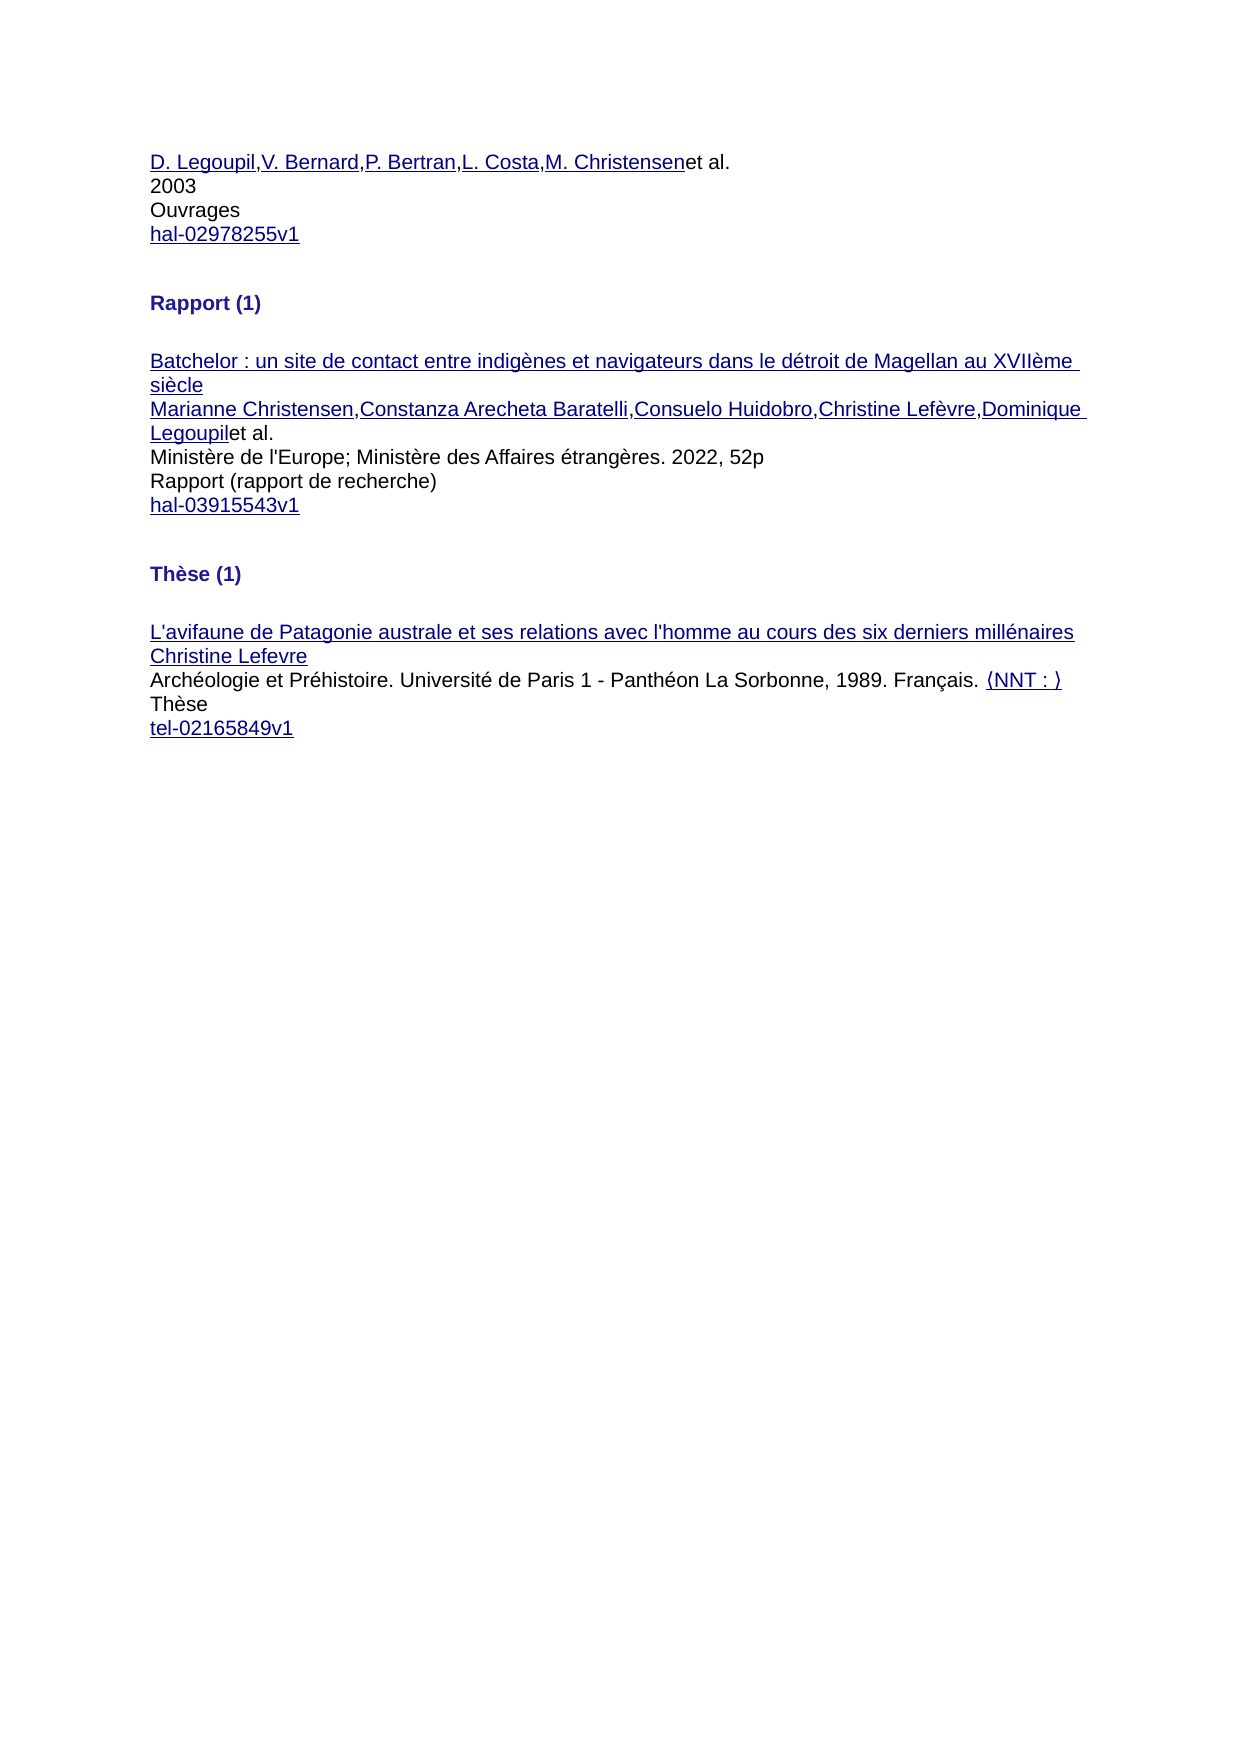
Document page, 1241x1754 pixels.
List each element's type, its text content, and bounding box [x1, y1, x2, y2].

subtitle Thèse (1) [150, 561, 1090, 585]
table_header L'avifaune de Patagonie australe et ses relations avec l'homme au cours des six derniers millénaires Christine Lefevre Archéologie et Préhistoire. Université de Paris 1 - Panthéon La Sorbonne, 1989. Français. ⟨NNT : ⟩ Thèse tel-02165849v1 [150, 620, 1090, 739]
subtitle Rapport (1) [150, 291, 1090, 314]
table_cell D. Legoupil,V. Bernard,P. Bertran,L. Costa,M. Christensenet al. 2003 Ouvrages hal-02978255v1 [150, 150, 1090, 246]
table_header Batchelor : un site de contact entre indigènes et navigateurs dans le détroit de Magellan au XVIIème siècle Marianne Christensen,Constanza Arecheta Baratelli,Consuelo Huidobro,Christine Lefèvre,Dominique Legoupilet al. Ministère de l'Europe; Ministère des Affaires étrangères. 2022, 52p Rapport (rapport de recherche) hal-03915543v1 [150, 349, 1090, 517]
